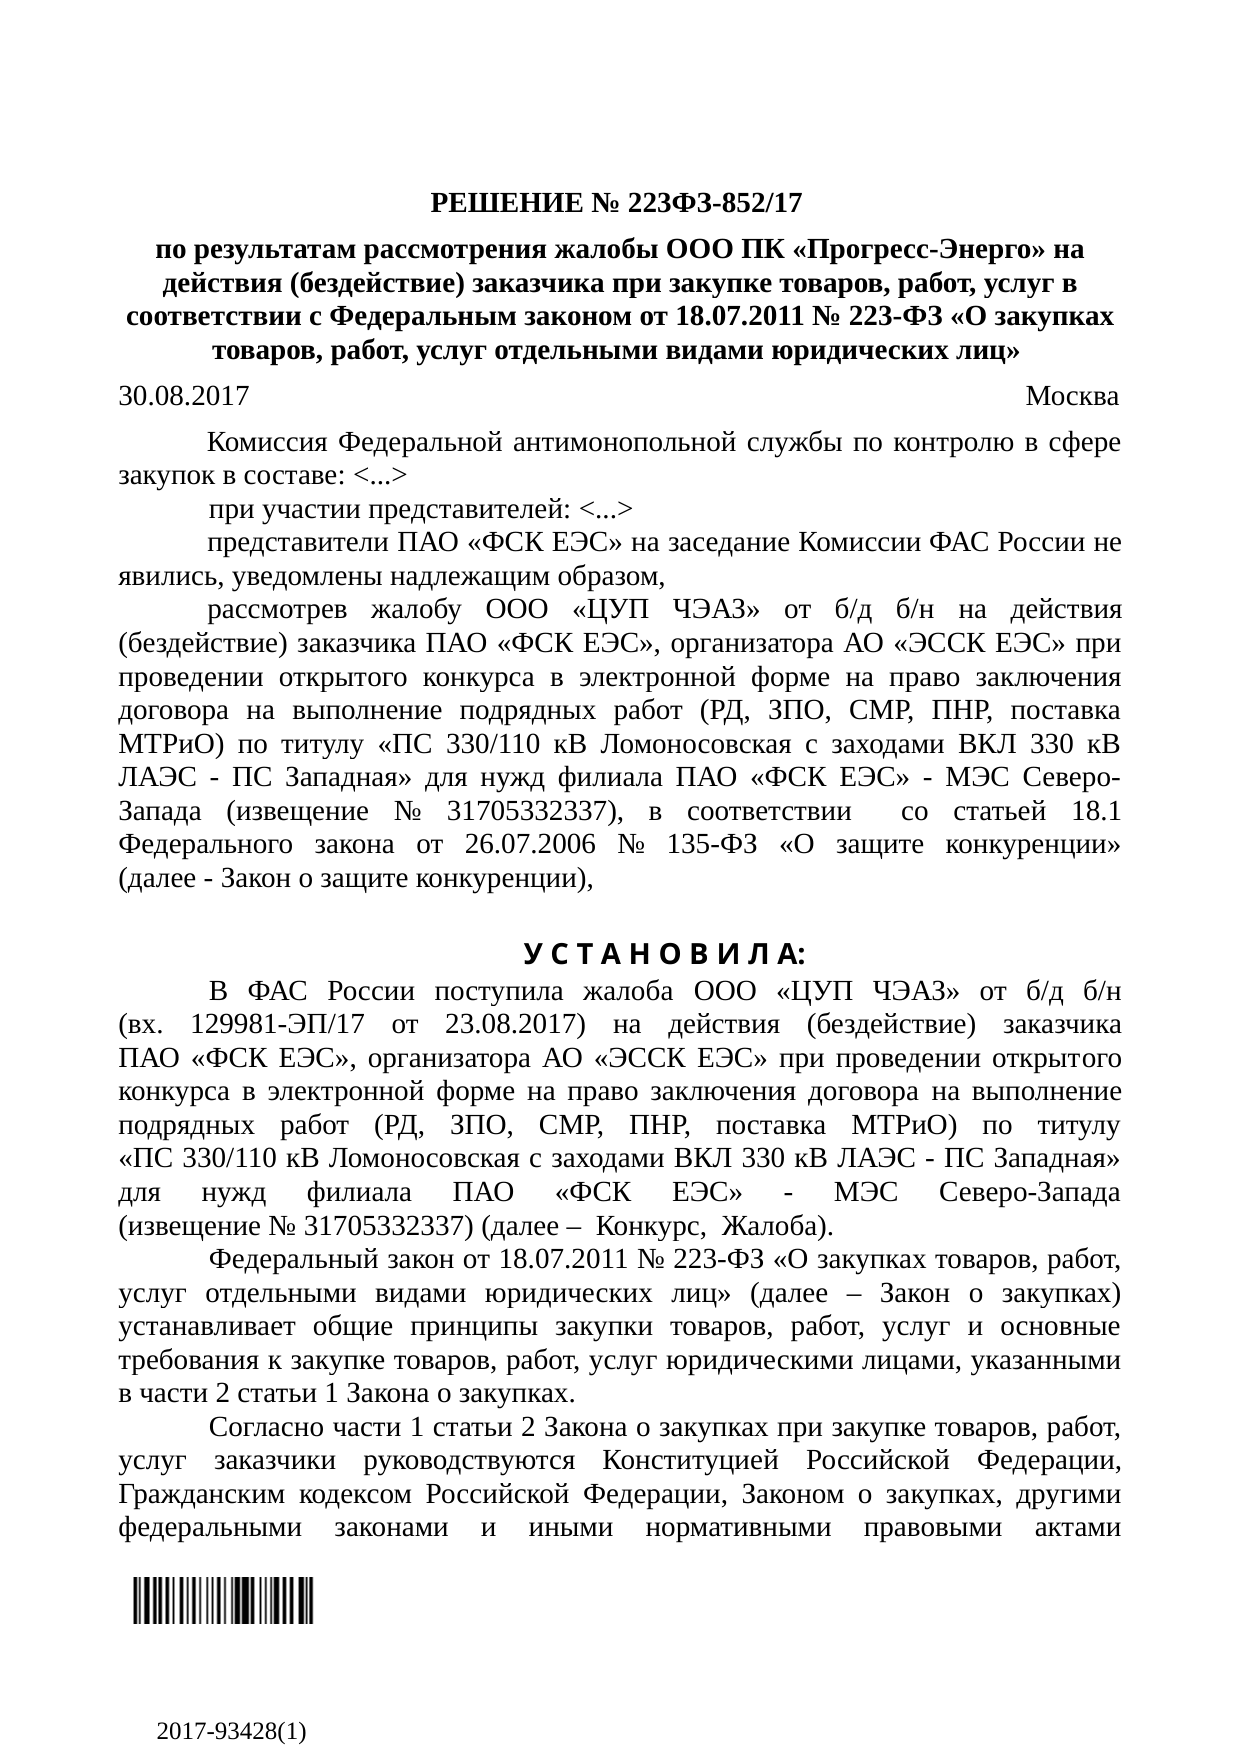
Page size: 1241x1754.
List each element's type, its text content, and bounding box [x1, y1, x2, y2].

text рассмотрев жалобу ООО «ЦУП ЧЭАЗ» от б/д б/н на действия (бездействие) заказчика ПАО «ФСК ЕЭС», организатора АО «ЭССК ЕЭС» при проведении открытого конкурса в электронной форме на право заключения договора на выполнение подрядных работ (РД, ЗПО, СМР, ПНР, поставка МТРиО) по титулу «ПС 330/110 кВ Ломоносовская с заходами ВКЛ 330 кВ ЛАЭС - ПС Западная» для нужд филиала ПАО «ФСК ЕЭС» - МЭС Северо-Запада (извещение № 31705332337), в соответствии со статьей 18.1 Федерального закона от 26.07.2006 № 135-ФЗ «О защите конкуренции» (далее - Закон о защите конкуренции), [118, 592, 1122, 893]
text по результатам рассмотрения жалобы ООО ПК «Прогресс-Энерго» на действия (бездействие) заказчика при закупке товаров, работ, услуг в соответствии с Федеральным законом от 18.07.2011 № 223-ФЗ «О закупках товаров, работ, услуг отдельными видами юридических лиц» [118, 231, 1122, 365]
text при участии представителей: <...> [118, 491, 1122, 524]
text 30.08.2017 Москва [118, 378, 1122, 411]
text представители ПАО «ФСК ЕЭС» на заседание Комиссии ФАС России не явились, уведомлены надлежащим образом, [118, 524, 1122, 592]
text Комиссия Федеральной антимонопольной службы по контролю в сфере закупок в составе: <...> [118, 424, 1122, 491]
text Согласно части 1 статьи 2 Закона о закупках при закупке товаров, работ, услуг заказчики руководствуются Конституцией Российской Федерации, Гражданским кодексом Российской Федерации, Законом о закупках, другими федеральными законами и иными нормативными правовыми актами [118, 1409, 1122, 1543]
text У С Т А Н О В И Л А: [118, 933, 1122, 973]
text В ФАС России поступила жалоба ООО «ЦУП ЧЭАЗ» от б/д б/н (вх. 129981-ЭП/17 от 23.08.2017) на действия (бездействие) заказчика ПАО «ФСК ЕЭС», организатора АО «ЭССК ЕЭС» при проведении открытого конкурса в электронной форме на право заключения договора на выполнение подрядных работ (РД, ЗПО, СМР, ПНР, поставка МТРиО) по титулу «ПС 330/110 кВ Ломоносовская с заходами ВКЛ 330 кВ ЛАЭС - ПС Западная» для нужд филиала ПАО «ФСК ЕЭС» - МЭС Северо-Запада (извещение № 31705332337) (далее – Конкурс, Жалоба). [118, 973, 1122, 1241]
text Федеральный закон от 18.07.2011 № 223-ФЗ «О закупках товаров, работ, услуг отдельными видами юридических лиц» (далее – Закон о закупках) устанавливает общие принципы закупки товаров, работ, услуг и основные требования к закупке товаров, работ, услуг юридическими лицами, указанными в части 2 статьи 1 Закона о закупках. [118, 1241, 1122, 1409]
picture [118, 1577, 331, 1624]
text РЕШЕНИЕ № 223ФЗ-852/17 [118, 185, 1122, 219]
